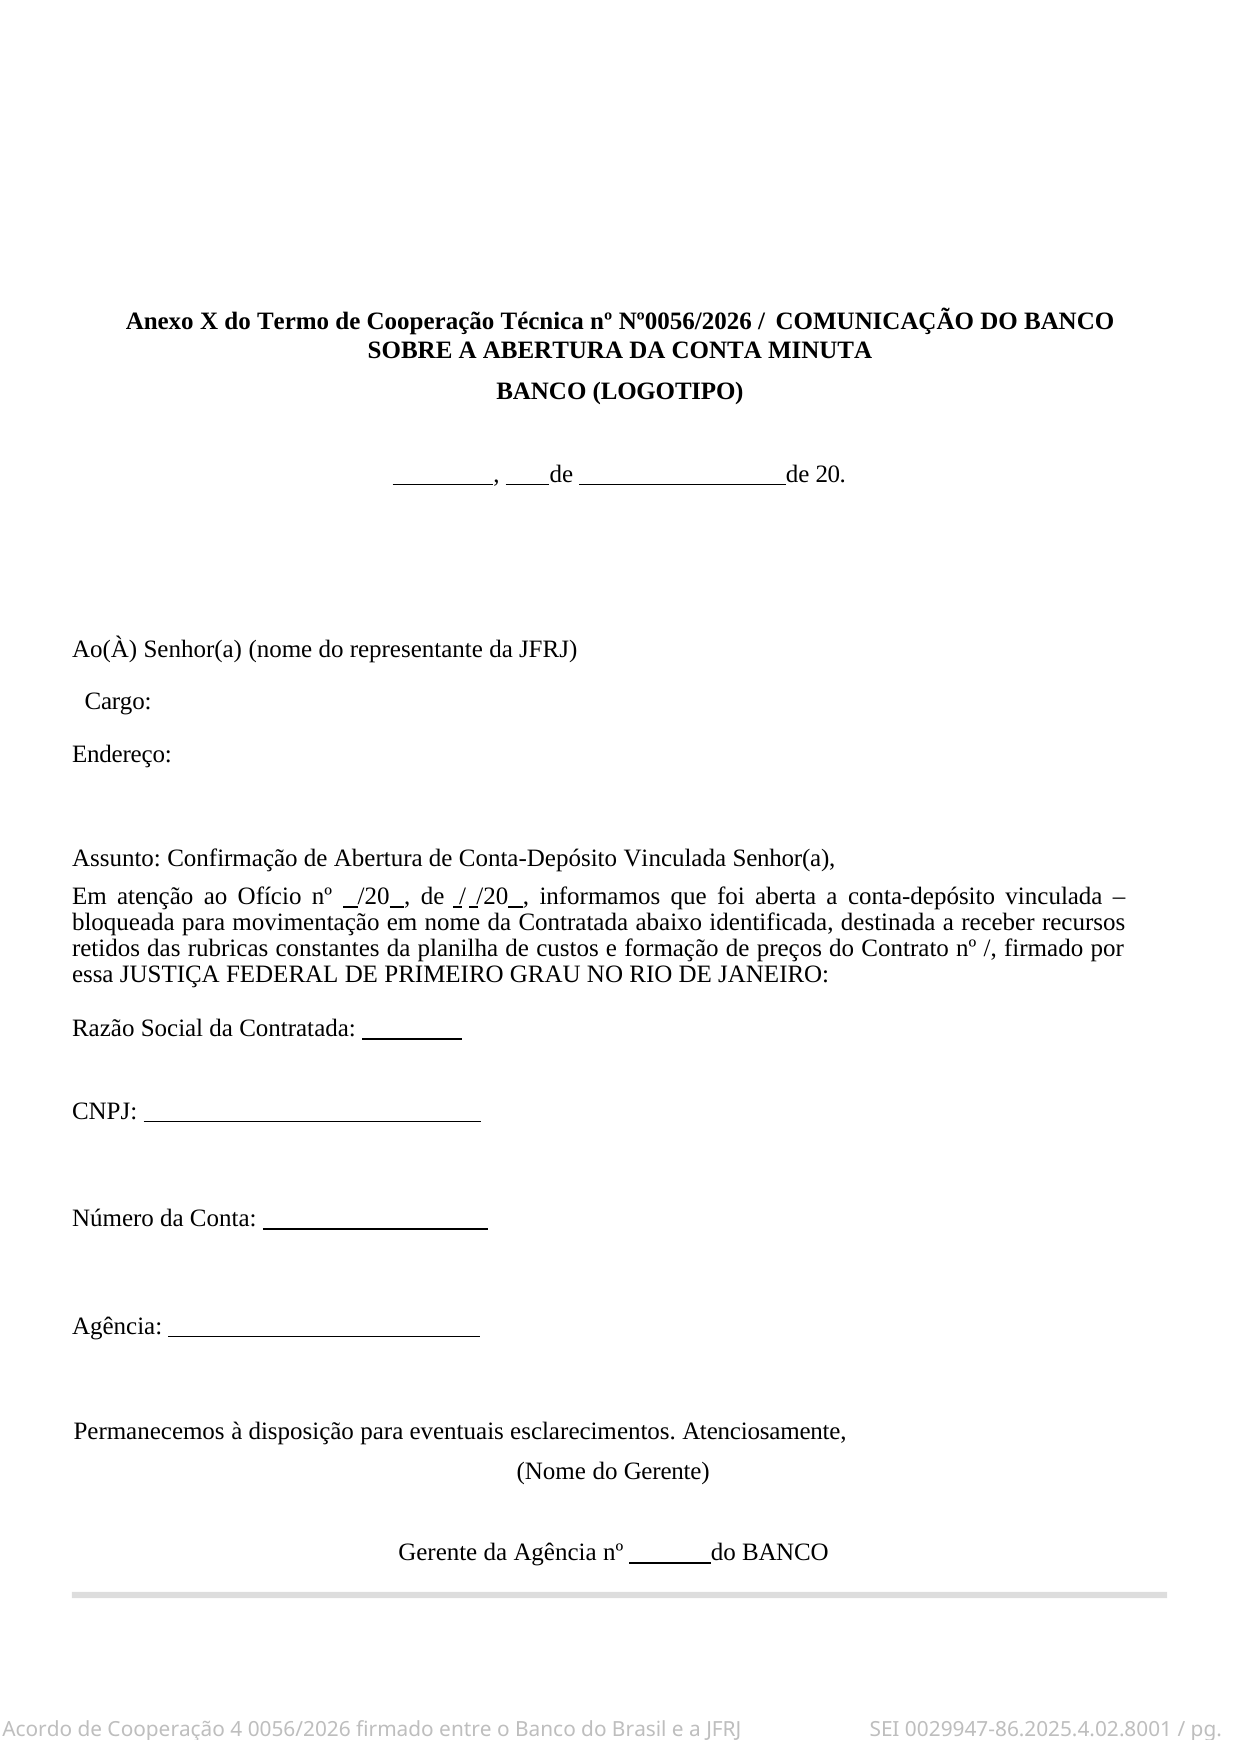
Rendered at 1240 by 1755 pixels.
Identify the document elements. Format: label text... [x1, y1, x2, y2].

text Razão Social da Contratada: [72, 1013, 1181, 1042]
text Endereço: [72, 739, 1181, 768]
text (Nome do Gerente) [65, 1456, 1161, 1485]
text Agência: [72, 1311, 1181, 1340]
text Em atenção ao Ofício nº /20 , de / /20 , informamos que foi aberta a conta-depósito vinculada – bloqueada para movimentação em nome da Contratada abaixo identificada, destinada a receber recursos retidos das rubricas constantes da planilha de custos e formação de preços do Contrato nº /, firmado por essa JUSTIÇA FEDERAL DE PRIMEIRO GRAU NO RIO DE JANEIRO: [72, 884, 1126, 988]
text Assunto: Confirmação de Abertura de Conta-Depósito Vinculada Senhor(a), [72, 843, 1181, 872]
text CNPJ: [72, 1096, 1181, 1125]
text Gerente da Agência nº do BANCO [59, 1537, 1168, 1566]
text Anexo X do Termo de Cooperação Técnica nº Nº0056/2026 / COMUNICAÇÃO DO BANCO SOBRE A ABERTURA DA CONTA MINUTA [87, 306, 1153, 363]
text Número da Conta: [72, 1203, 1181, 1232]
text , de de 20. [59, 459, 1179, 487]
text Ao(À) Senhor(a) (nome do representante da JFRJ) Cargo: [72, 634, 632, 715]
text Permanecemos à disposição para eventuais esclarecimentos. Atenciosamente, [65, 1416, 855, 1445]
subtitle BANCO (LOGOTIPO) [73, 376, 1166, 405]
